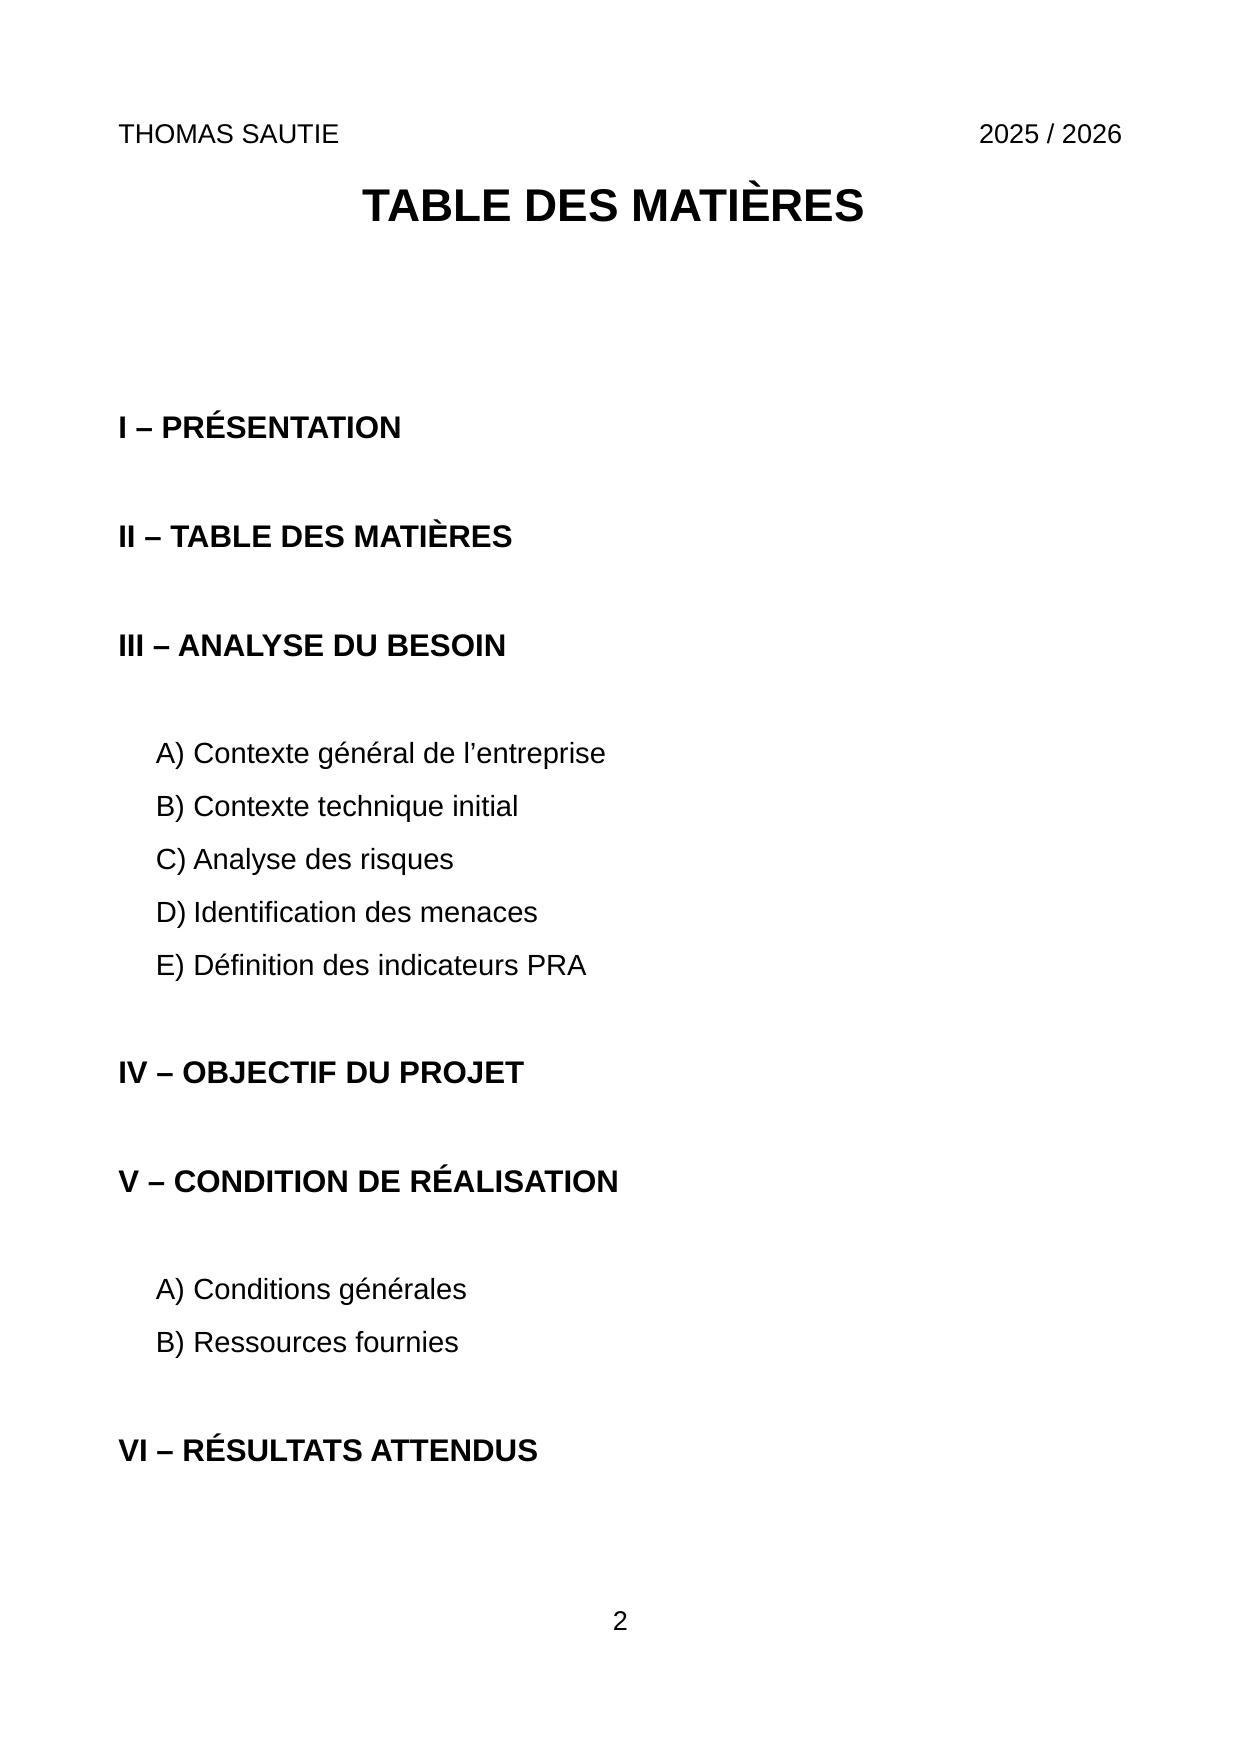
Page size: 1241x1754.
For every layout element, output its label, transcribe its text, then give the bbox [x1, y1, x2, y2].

list Contexte général de l’entreprise [156, 736, 1122, 769]
subtitle TABLE DES MATIÈRES [124, 179, 1116, 232]
list Conditions générales [156, 1272, 1122, 1306]
list Ressources fournies [156, 1326, 1122, 1359]
list Analyse des risques [156, 842, 1122, 876]
text II – TABLE DES MATIÈRES [118, 518, 1122, 554]
list Identification des menaces [156, 895, 1122, 929]
text III – ANALYSE DU BESOIN [118, 627, 1122, 663]
text I – PRÉSENTATION [118, 409, 1122, 445]
list Contexte technique initial [156, 789, 1122, 822]
list Définition des indicateurs PRA [156, 948, 1122, 982]
text V – CONDITION DE RÉALISATION [118, 1163, 1122, 1199]
text VI – RÉSULTATS ATTENDUS [118, 1432, 1122, 1468]
text IV – OBJECTIF DU PROJET [118, 1054, 1122, 1090]
